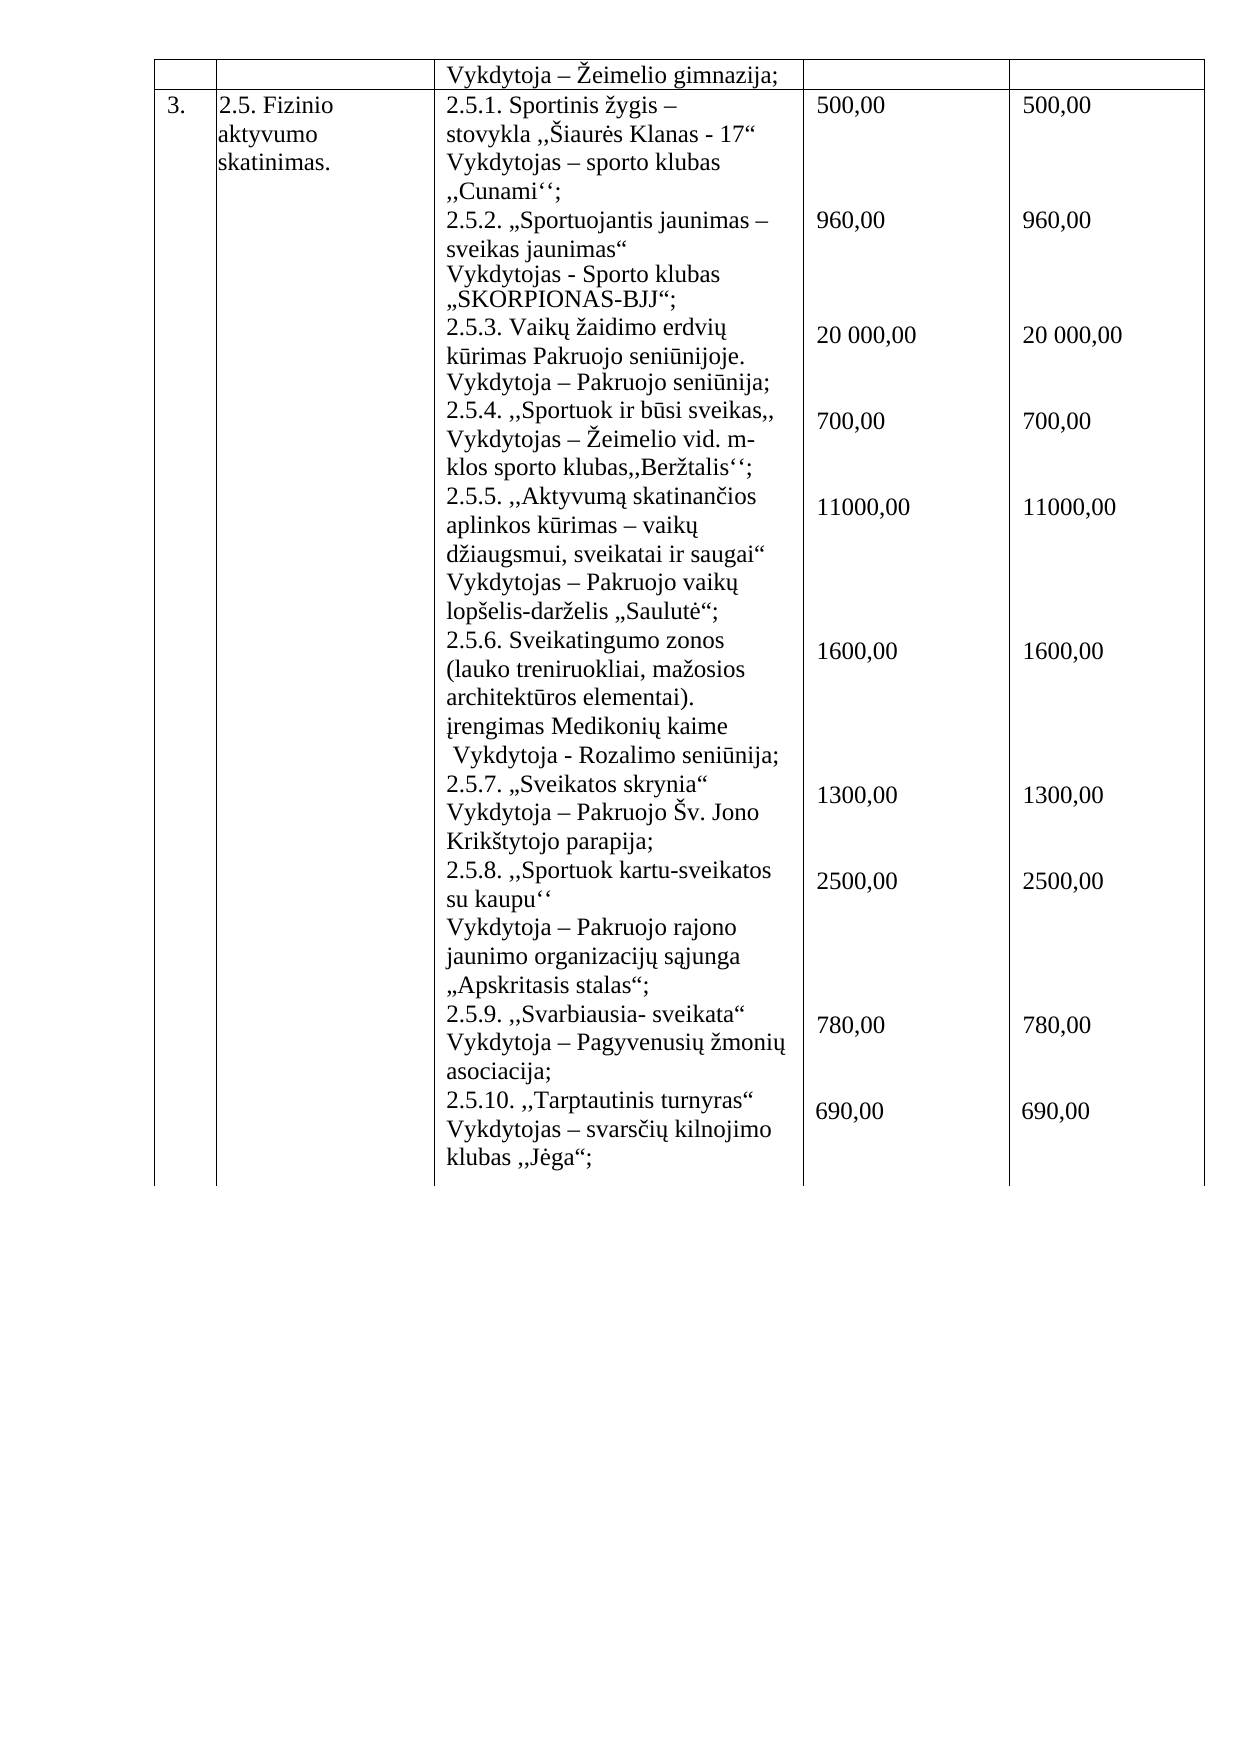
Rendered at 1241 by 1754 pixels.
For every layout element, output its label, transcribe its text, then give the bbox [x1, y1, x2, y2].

table_cell [1010, 60, 1204, 89]
table_cell 500,00 960,00 20 000,00 700,00 11000,00 1600,00 1300,00 2500,00 780,00 690,00 [1010, 90, 1204, 1186]
table_cell 2.5. Fizinio aktyvumo skatinimas. [217, 90, 434, 1186]
table_cell 500,00 960,00 20 000,00 700,00 11000,00 1600,00 1300,00 2500,00 780,00 690,00 [804, 90, 1009, 1186]
table_cell Vykdytoja – Žeimelio gimnazija; [435, 60, 803, 89]
table_cell 3. [155, 90, 216, 1186]
table_cell [804, 60, 1009, 89]
table_cell [155, 60, 216, 89]
table_cell [217, 60, 434, 89]
table_cell 2.5.1. Sportinis žygis – stovykla ,,Šiaurės Klanas - 17“ Vykdytojas – sporto klubas ,,Cunami‘‘; 2.5.2. „Sportuojantis jaunimas – sveikas jaunimas“ Vykdytojas - Sporto klubas „SKORPIONAS-BJJ“; 2.5.3. Vaikų žaidimo erdvių kūrimas Pakruojo seniūnijoje. Vykdytoja – Pakruojo seniūnija; 2.5.4. ,,Sportuok ir būsi sveikas,, Vykdytojas – Žeimelio vid. m-klos sporto klubas,,Beržtalis‘‘; 2.5.5. ,,Aktyvumą skatinančios aplinkos kūrimas – vaikų džiaugsmui, sveikatai ir saugai“ Vykdytojas – Pakruojo vaikų lopšelis-darželis „Saulutė“; 2.5.6. Sveikatingumo zonos (lauko treniruokliai, mažosios architektūros elementai). įrengimas Medikonių kaime Vykdytoja - Rozalimo seniūnija; 2.5.7. „Sveikatos skrynia“ Vykdytoja – Pakruojo Šv. Jono Krikštytojo parapija; 2.5.8. ,,Sportuok kartu-sveikatos su kaupu‘‘ Vykdytoja – Pakruojo rajono jaunimo organizacijų sąjunga „Apskritasis stalas“; 2.5.9. ,,Svarbiausia- sveikata“ Vykdytoja – Pagyvenusių žmonių asociacija; 2.5.10. ,,Tarptautinis turnyras“ Vykdytojas – svarsčių kilnojimo klubas ,,Jėga“; [435, 90, 803, 1186]
